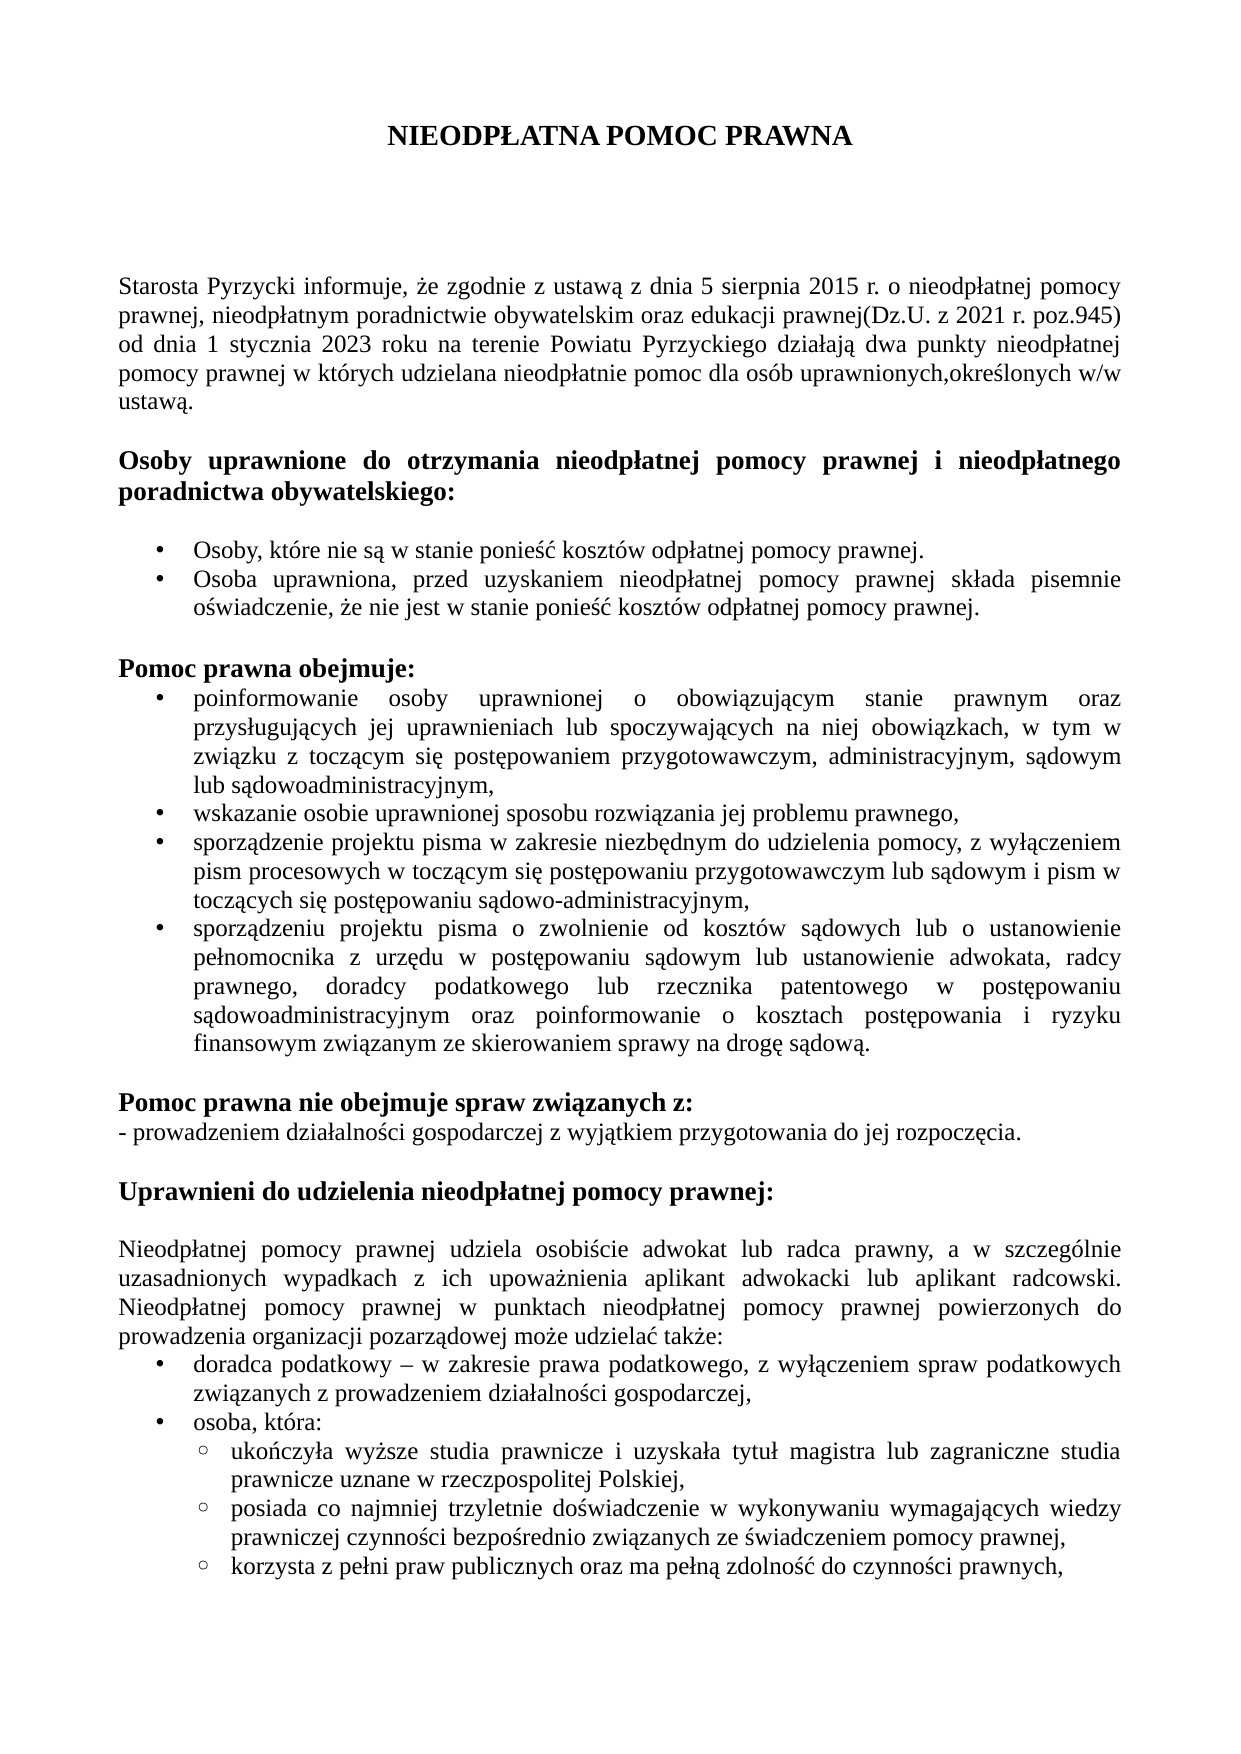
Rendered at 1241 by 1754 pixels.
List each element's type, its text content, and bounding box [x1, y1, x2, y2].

list poinformowanie osoby uprawnionej o obowiązującym stanie prawnym oraz przysługujących jej uprawnieniach lub spoczywających na niej obowiązkach, w tym w związku z toczącym się postępowaniem przygotowawczym, administracyjnym, sądowym lub sądowoadministracyjnym, [156, 683, 1122, 798]
list ukończyła wyższe studia prawnicze i uzyskała tytuł magistra lub zagraniczne studia prawnicze uznane w rzeczpospolitej Polskiej, [193, 1436, 1122, 1493]
text - prowadzeniem działalności gospodarczej z wyjątkiem przygotowania do jej rozpoczęcia. [118, 1117, 1122, 1146]
text Osoby uprawnione do otrzymania nieodpłatnej pomocy prawnej i nieodpłatnego poradnictwa obywatelskiego: [118, 444, 1122, 506]
list Osoba uprawniona, przed uzyskaniem nieodpłatnej pomocy prawnej składa pisemnie oświadczenie, że nie jest w stanie ponieść kosztów odpłatnej pomocy prawnej. [156, 564, 1122, 621]
text Nieodpłatnej pomocy prawnej udziela osobiście adwokat lub radca prawny, a w szczególnie uzasadnionych wypadkach z ich upoważnienia aplikant adwokacki lub aplikant radcowski. Nieodpłatnej pomocy prawnej w punktach nieodpłatnej pomocy prawnej powierzonych do prowadzenia organizacji pozarządowej może udzielać także: [118, 1234, 1122, 1349]
list Osoby, które nie są w stanie ponieść kosztów odpłatnej pomocy prawnej. [156, 535, 1122, 564]
list doradca podatkowy – w zakresie prawa podatkowego, z wyłączeniem spraw podatkowych związanych z prowadzeniem działalności gospodarczej, [156, 1349, 1122, 1407]
text Pomoc prawna obejmuje: [118, 652, 1122, 683]
text Pomoc prawna nie obejmuje spraw związanych z: [118, 1086, 1122, 1117]
list posiada co najmniej trzyletnie doświadczenie w wykonywaniu wymagających wiedzy prawniczej czynności bezpośrednio związanych ze świadczeniem pomocy prawnej, [193, 1493, 1122, 1551]
list wskazanie osobie uprawnionej sposobu rozwiązania jej problemu prawnego, [156, 798, 1122, 827]
list sporządzenie projektu pisma w zakresie niezbędnym do udzielenia pomocy, z wyłączeniem pism procesowych w toczącym się postępowaniu przygotowawczym lub sądowym i pism w toczących się postępowaniu sądowo-administracyjnym, [156, 827, 1122, 913]
text Starosta Pyrzycki informuje, że zgodnie z ustawą z dnia 5 sierpnia 2015 r. o nieodpłatnej pomocy prawnej, nieodpłatnym poradnictwie obywatelskim oraz edukacji prawnej(Dz.U. z 2021 r. poz.945) od dnia 1 stycznia 2023 roku na terenie Powiatu Pyrzyckiego działają dwa punkty nieodpłatnej pomocy prawnej w których udzielana nieodpłatnie pomoc dla osób uprawnionych,określonych w/w ustawą. [118, 271, 1122, 415]
list korzysta z pełni praw publicznych oraz ma pełną zdolność do czynności prawnych, [193, 1551, 1122, 1579]
list sporządzeniu projektu pisma o zwolnienie od kosztów sądowych lub o ustanowienie pełnomocnika z urzędu w postępowaniu sądowym lub ustanowienie adwokata, radcy prawnego, doradcy podatkowego lub rzecznika patentowego w postępowaniu sądowoadministracyjnym oraz poinformowanie o kosztach postępowania i ryzyku finansowym związanym ze skierowaniem sprawy na drogę sądową. [156, 913, 1122, 1057]
list osoba, która: [156, 1407, 1122, 1436]
text NIEODPŁATNA POMOC PRAWNA [118, 118, 1122, 152]
text Uprawnieni do udzielenia nieodpłatnej pomocy prawnej: [118, 1175, 1122, 1206]
